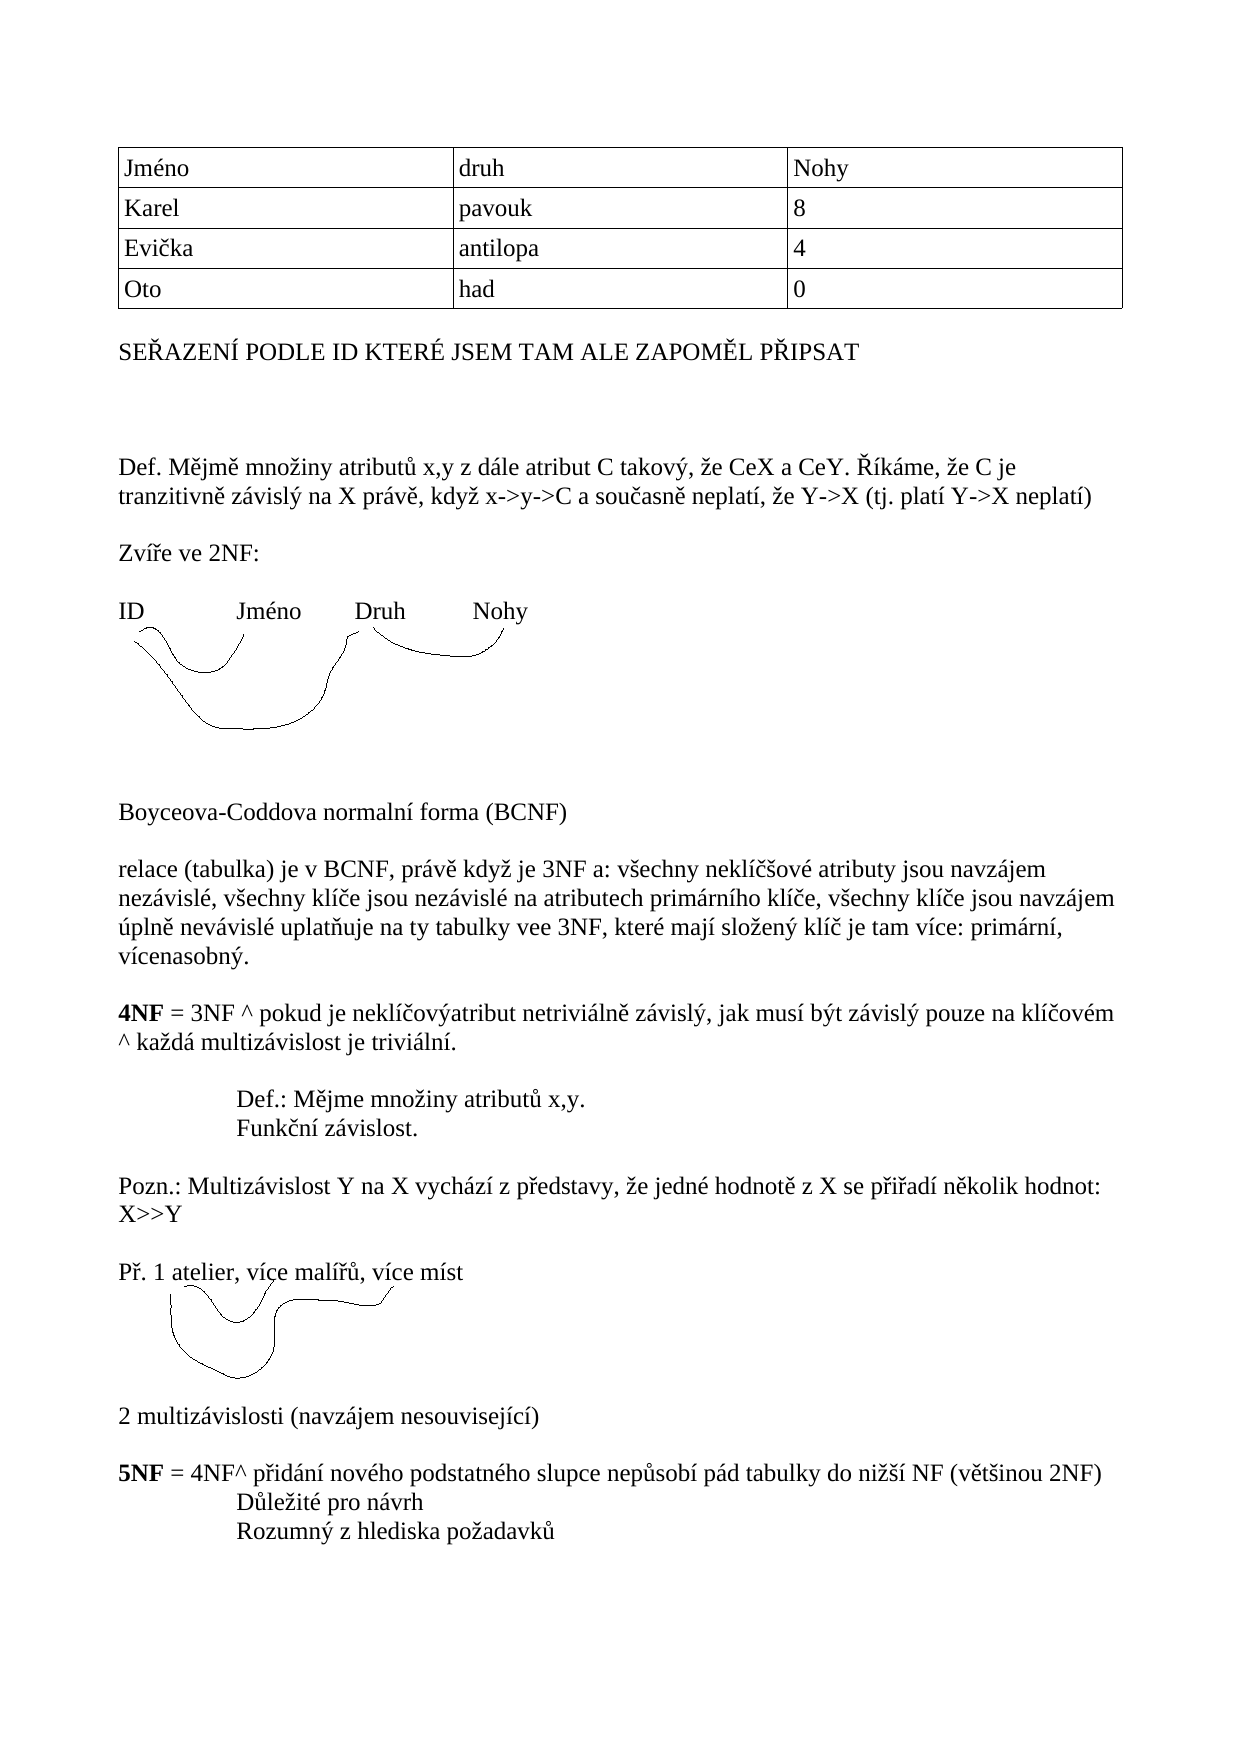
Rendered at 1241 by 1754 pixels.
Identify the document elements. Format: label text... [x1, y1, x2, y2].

text Funkční závislost. [118, 1113, 1122, 1142]
table_cell antilopa [454, 229, 787, 268]
table_cell pavouk [454, 188, 787, 228]
table_cell 8 [788, 188, 1122, 228]
text 5NF = 4NF^ přidání nového podstatného slupce nepůsobí pád tabulky do nižší NF (většinou 2NF) [118, 1458, 1122, 1487]
text Př. 1 atelier, více malířů, více míst [118, 1257, 1122, 1286]
table_cell had [454, 269, 787, 308]
table_cell 4 [788, 229, 1122, 268]
table_header Jméno [119, 148, 453, 187]
text Důležité pro návrh [118, 1487, 1122, 1516]
text ID Jméno Druh Nohy [118, 596, 1122, 624]
text 2 multizávislosti (navzájem nesouvisející) [118, 1401, 1122, 1429]
text Def. Mějmě množiny atributů x,y z dále atribut C takový, že CeX a CeY. Říkáme, že C je tranzitivně závislý na X právě, když x->y->C a současně neplatí, že Y->X (tj. platí Y->X neplatí) [118, 452, 1122, 509]
text relace (tabulka) je v BCNF, právě když je 3NF a: všechny neklíčšové atributy jsou navzájem nezávislé, všechny klíče jsou nezávislé na atributech primárního klíče, všechny klíče jsou navzájem úplně nevávislé uplatňuje na ty tabulky vee 3NF, které mají složený klíč je tam více: primární, vícenasobný. [118, 854, 1122, 969]
text Zvíře ve 2NF: [118, 538, 1122, 567]
table_header Nohy [788, 148, 1122, 187]
table_header druh [454, 148, 787, 187]
text Pozn.: Multizávislost Y na X vychází z představy, že jedné hodnotě z X se přiřadí několik hodnot: X>>Y [118, 1171, 1122, 1228]
table_cell 0 [788, 269, 1122, 308]
text Boyceova-Coddova normalní forma (BCNF) [118, 797, 1122, 826]
table_cell Oto [119, 269, 453, 308]
text SEŘAZENÍ PODLE ID KTERÉ JSEM TAM ALE ZAPOMĚL PŘIPSAT [118, 337, 1122, 366]
text Rozumný z hlediska požadavků [118, 1516, 1122, 1544]
table_cell Evička [119, 229, 453, 268]
text 4NF = 3NF ^ pokud je neklíčovýatribut netriviálně závislý, jak musí být závislý pouze na klíčovém ^ každá multizávislost je triviální. [118, 998, 1122, 1056]
table_cell Karel [119, 188, 453, 228]
text Def.: Mějme množiny atributů x,y. [118, 1084, 1122, 1113]
